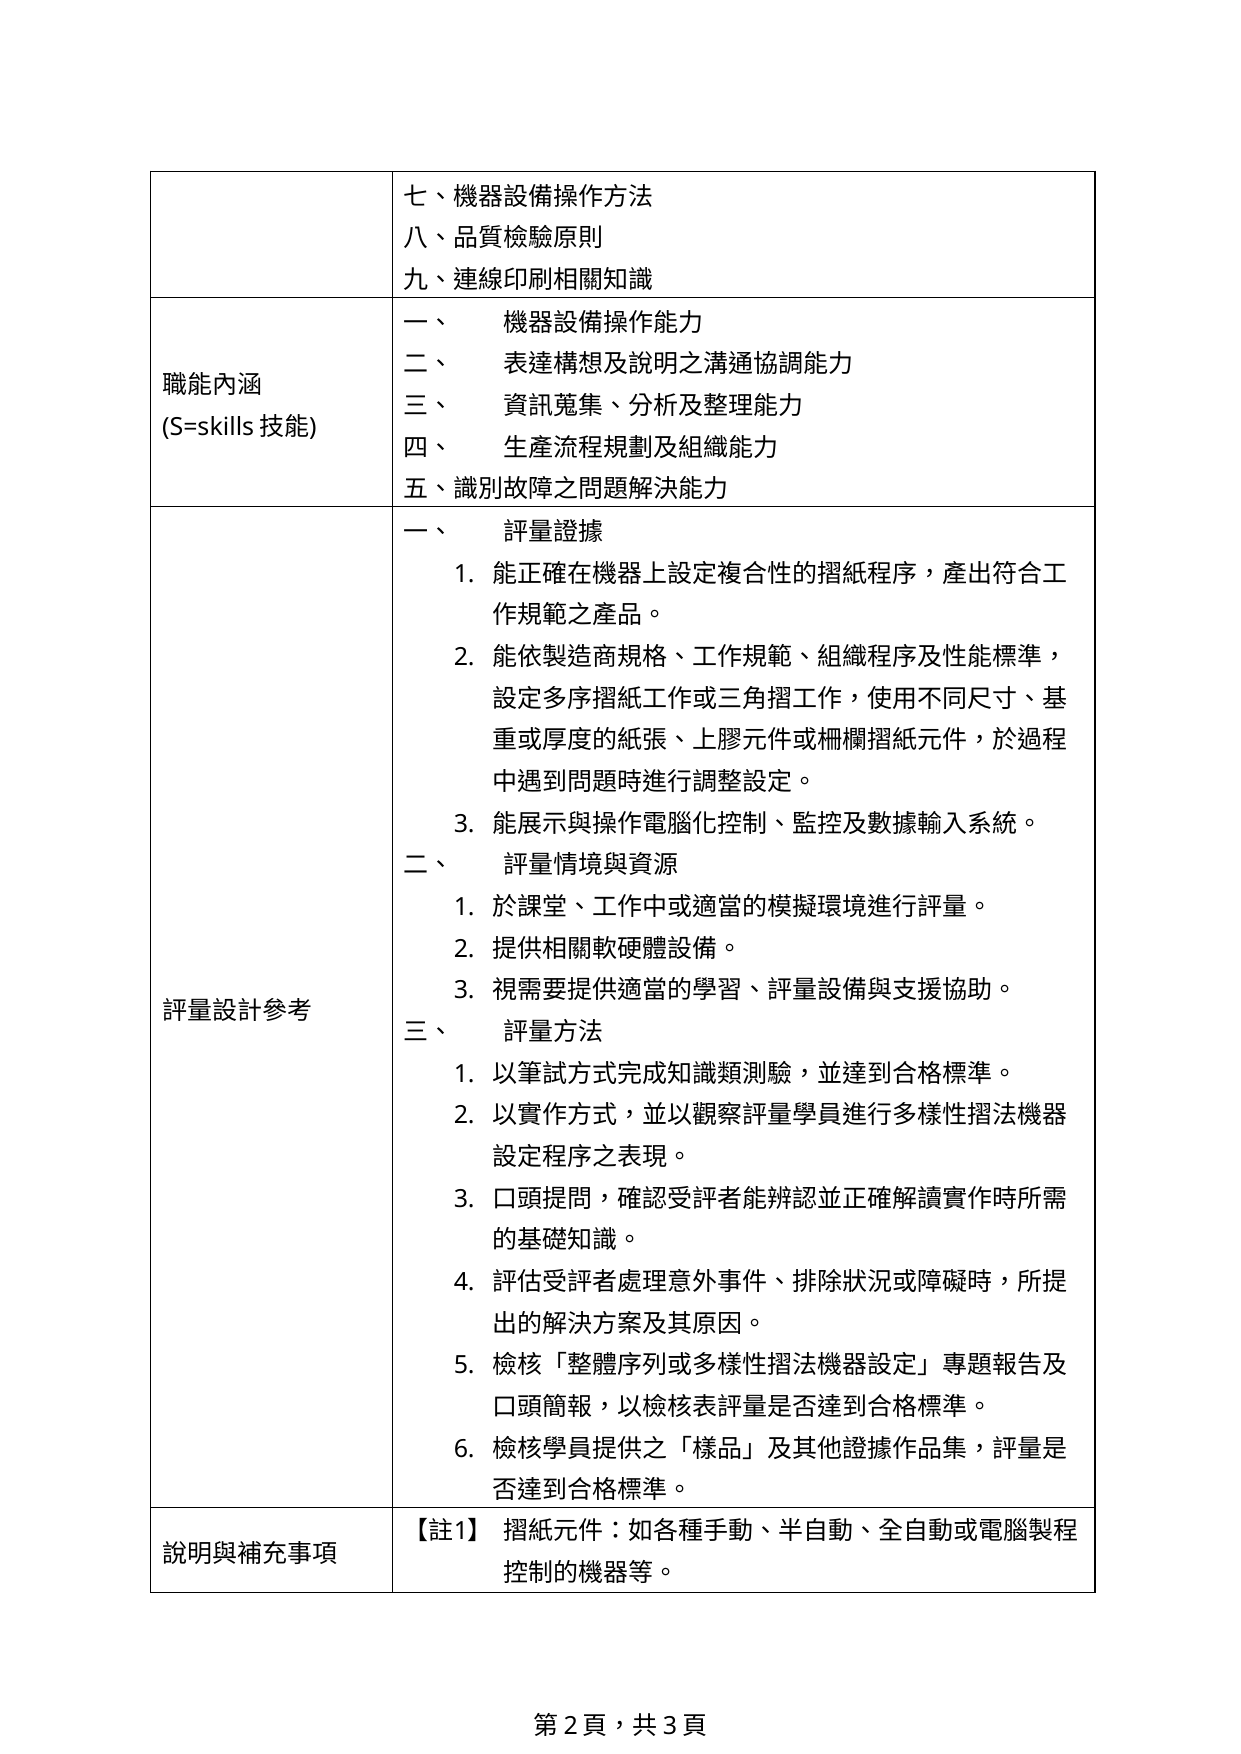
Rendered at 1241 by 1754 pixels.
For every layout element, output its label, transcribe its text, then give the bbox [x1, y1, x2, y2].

table_cell 摺紙元件：如各種手動、半自動、全自動或電腦製程控制的機器等。 [393, 1508, 1094, 1592]
table_cell 說明與補充事項 [151, 1508, 392, 1592]
table_cell 評量證據 能正確在機器上設定複合性的摺紙程序，產出符合工作規範之產品。 能依製造商規格、工作規範、組織程序及性能標準，設定多序摺紙工作或三角摺工作，使用不同尺寸、基重或厚度的紙張、上膠元件或柵欄摺紙元件，於過程中遇到問題時進行調整設定。 能展示與操作電腦化控制、監控及數據輸入系統。 評量情境與資源 於課堂、工作中或適當的模擬環境進行評量。 提供相關軟硬體設備。 視需要提供適當的學習、評量設備與支援協助。 評量方法 以筆試方式完成知識類測驗，並達到合格標準。 以實作方式，並以觀察評量學員進行多樣性摺法機器設定程序之表現。 口頭提問，確認受評者能辨認並正確解讀實作時所需的基礎知識。 評估受評者處理意外事件、排除狀況或障礙時，所提出的解決方案及其原因。 檢核「整體序列或多樣性摺法機器設定」專題報告及口頭簡報，以檢核表評量是否達到合格標準。 檢核學員提供之「樣品」及其他證據作品集，評量是否達到合格標準。 [393, 507, 1094, 1507]
table_cell 捲軸控制系統相關知識 輸送系統相關知識 油墨與上膠相關知識 摺紙機與摺紙作業相關知識 印刷與紙張相關知識 職業安全衛生相關法規 機器設備操作方法 品質檢驗原則 九、連線印刷相關知識 [393, 172, 1094, 297]
table_cell 評量設計參考 [151, 507, 392, 1507]
table_cell 機器設備操作能力 表達構想及說明之溝通協調能力 資訊蒐集、分析及整理能力 生產流程規劃及組織能力 五、識別故障之問題解決能力 [393, 298, 1094, 506]
table_cell 職能內涵 (S=skills技能) [151, 298, 392, 506]
table_cell [151, 172, 392, 297]
